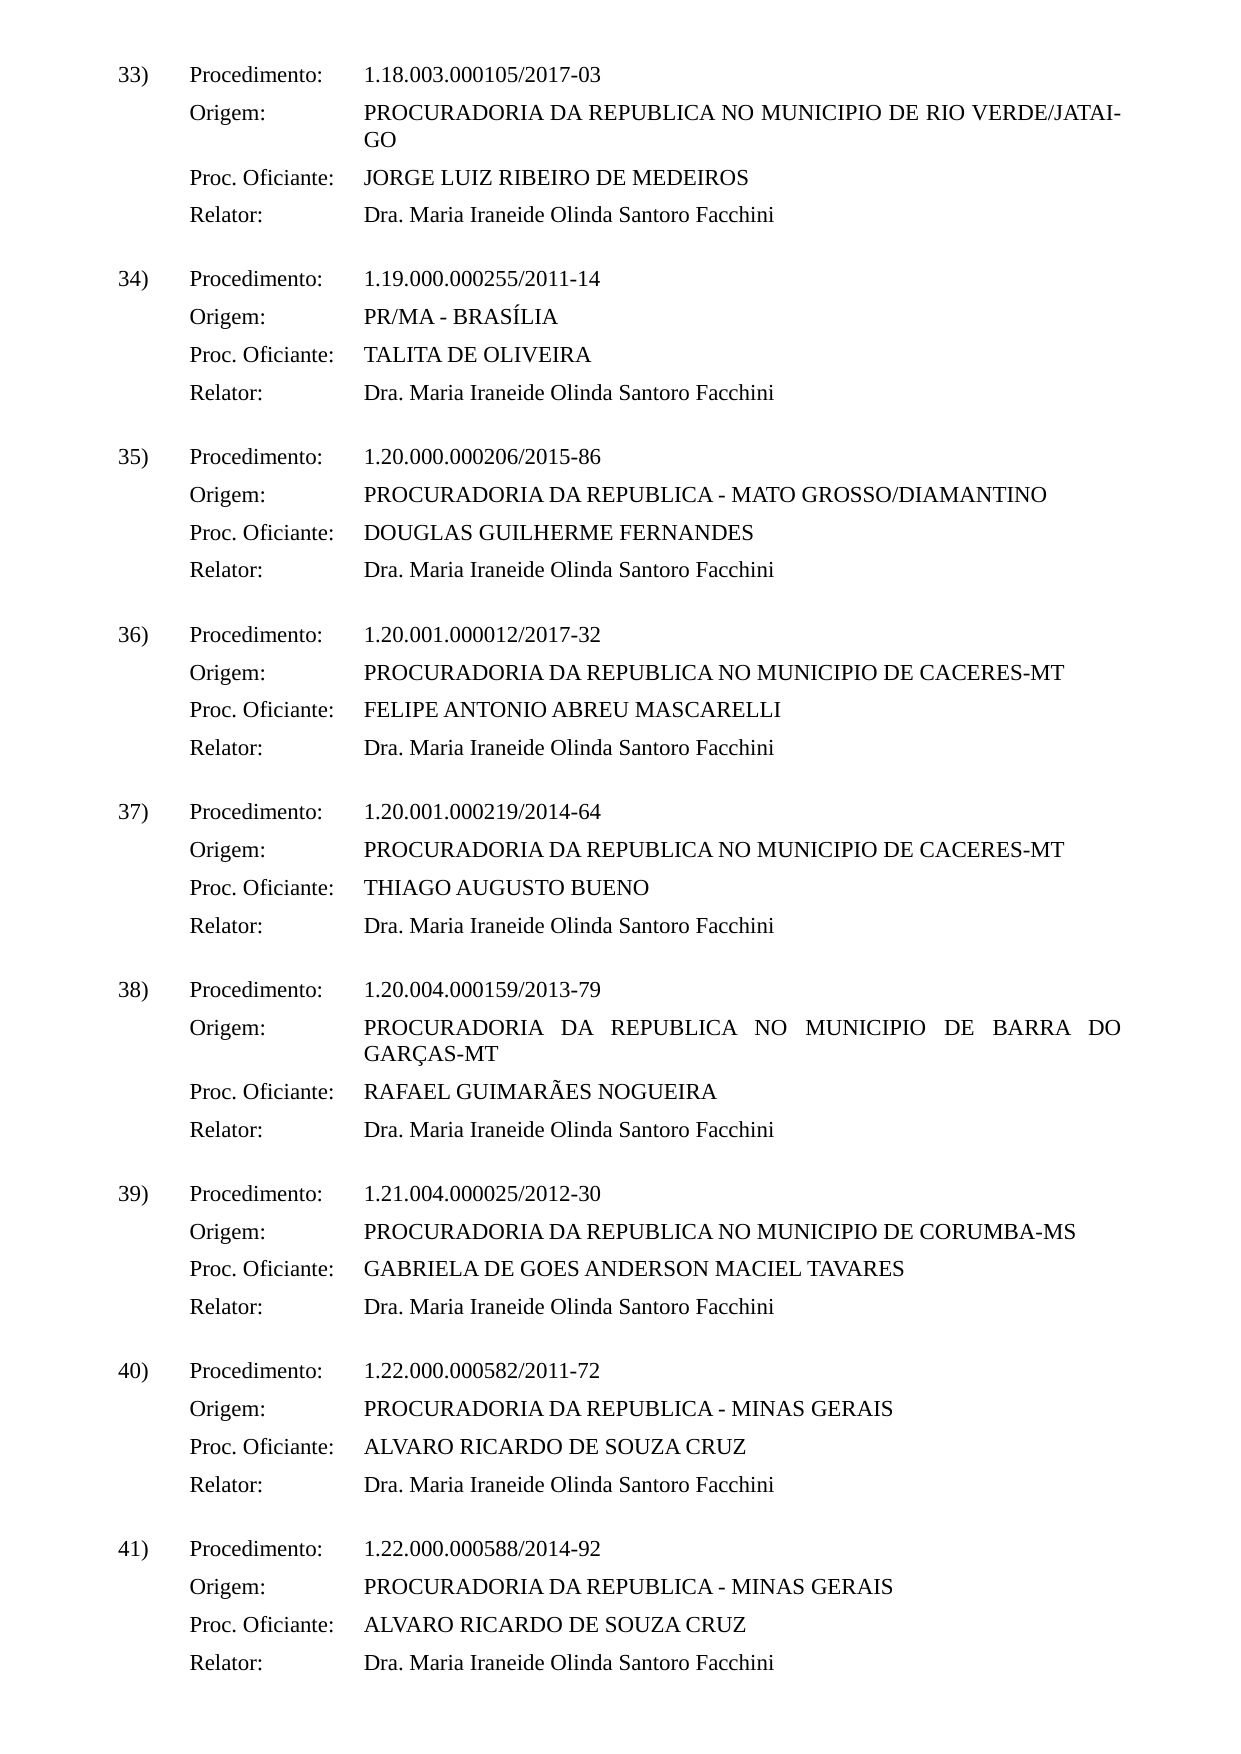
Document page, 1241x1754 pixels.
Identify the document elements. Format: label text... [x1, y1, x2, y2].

table_header 34) [112, 260, 184, 298]
table_header Procedimento: [184, 1529, 358, 1567]
table_cell [112, 1390, 184, 1427]
table_cell DOUGLAS GUILHERME FERNANDES [358, 513, 1128, 551]
table_cell Dra. Maria Iraneide Olinda Santoro Facchini [358, 1643, 1128, 1681]
table_cell [112, 1288, 184, 1325]
table_cell [112, 691, 184, 728]
table_cell Relator: [184, 906, 358, 944]
table_header Procedimento: [184, 970, 358, 1008]
table_cell ALVARO RICARDO DE SOUZA CRUZ [358, 1428, 1128, 1465]
table_cell PROCURADORIA DA REPUBLICA - MINAS GERAIS [358, 1390, 1128, 1427]
table_cell Origem: [184, 653, 358, 691]
table_header 35) [112, 438, 184, 475]
table_cell [112, 1605, 184, 1643]
table_header Procedimento: [184, 615, 358, 653]
table_cell [112, 830, 184, 868]
table_header 39) [112, 1174, 184, 1212]
table_cell ALVARO RICARDO DE SOUZA CRUZ [358, 1605, 1128, 1643]
table_cell Origem: [184, 475, 358, 513]
table_cell Dra. Maria Iraneide Olinda Santoro Facchini [358, 906, 1128, 944]
table_cell Proc. Oficiante: [184, 513, 358, 551]
table_header Procedimento: [184, 793, 358, 830]
table_cell Dra. Maria Iraneide Olinda Santoro Facchini [358, 373, 1128, 411]
table_cell Proc. Oficiante: [184, 868, 358, 906]
table_cell RAFAEL GUIMARÃES NOGUEIRA [358, 1072, 1128, 1110]
table_header 40) [112, 1352, 184, 1389]
table_cell Proc. Oficiante: [184, 691, 358, 728]
table_cell PROCURADORIA DA REPUBLICA NO MUNICIPIO DE CACERES-MT [358, 830, 1128, 868]
table_header 41) [112, 1529, 184, 1567]
table_cell Relator: [184, 1643, 358, 1681]
table_header 1.22.000.000588/2014-92 [358, 1529, 1128, 1567]
table_header Procedimento: [184, 56, 358, 94]
table_cell Proc. Oficiante: [184, 335, 358, 373]
table_header 37) [112, 793, 184, 830]
table_cell Relator: [184, 729, 358, 766]
table_cell [112, 298, 184, 335]
table_cell Origem: [184, 94, 358, 158]
table_cell [112, 1465, 184, 1503]
table_cell Origem: [184, 1212, 358, 1250]
table_cell Proc. Oficiante: [184, 1072, 358, 1110]
table_cell PROCURADORIA DA REPUBLICA NO MUNICIPIO DE BARRA DO GARÇAS-MT [358, 1008, 1128, 1072]
table_cell Relator: [184, 551, 358, 589]
table_cell Origem: [184, 1390, 358, 1427]
table_cell Relator: [184, 1288, 358, 1325]
table_cell THIAGO AUGUSTO BUENO [358, 868, 1128, 906]
table_cell TALITA DE OLIVEIRA [358, 335, 1128, 373]
table_header Procedimento: [184, 438, 358, 475]
table_cell PROCURADORIA DA REPUBLICA NO MUNICIPIO DE RIO VERDE/JATAI-GO [358, 94, 1128, 158]
table_cell [112, 1110, 184, 1148]
table_header 1.22.000.000582/2011-72 [358, 1352, 1128, 1389]
table_cell [112, 1072, 184, 1110]
table_cell [112, 513, 184, 551]
table_cell Proc. Oficiante: [184, 1605, 358, 1643]
table_cell [112, 1008, 184, 1072]
table_header 1.20.001.000219/2014-64 [358, 793, 1128, 830]
table_header Procedimento: [184, 260, 358, 298]
table_cell PROCURADORIA DA REPUBLICA - MINAS GERAIS [358, 1567, 1128, 1605]
table_cell PROCURADORIA DA REPUBLICA - MATO GROSSO/DIAMANTINO [358, 475, 1128, 513]
table_cell Dra. Maria Iraneide Olinda Santoro Facchini [358, 196, 1128, 233]
table_cell Dra. Maria Iraneide Olinda Santoro Facchini [358, 729, 1128, 766]
table_cell FELIPE ANTONIO ABREU MASCARELLI [358, 691, 1128, 728]
table_header Procedimento: [184, 1352, 358, 1389]
table_cell [112, 906, 184, 944]
table_header 1.20.001.000012/2017-32 [358, 615, 1128, 653]
table_cell [112, 373, 184, 411]
table_cell [112, 196, 184, 233]
table_cell [112, 868, 184, 906]
table_cell JORGE LUIZ RIBEIRO DE MEDEIROS [358, 158, 1128, 196]
table_cell Proc. Oficiante: [184, 158, 358, 196]
table_cell [112, 1250, 184, 1288]
table_header 36) [112, 615, 184, 653]
table_cell [112, 1643, 184, 1681]
table_cell [112, 1212, 184, 1250]
table_header 1.21.004.000025/2012-30 [358, 1174, 1128, 1212]
table_header 1.19.000.000255/2011-14 [358, 260, 1128, 298]
table_header 33) [112, 56, 184, 94]
table_cell [112, 158, 184, 196]
table_cell Relator: [184, 373, 358, 411]
table_cell PR/MA - BRASÍLIA [358, 298, 1128, 335]
table_cell Dra. Maria Iraneide Olinda Santoro Facchini [358, 1288, 1128, 1325]
table_cell Origem: [184, 1008, 358, 1072]
table_cell Relator: [184, 1110, 358, 1148]
table_cell [112, 1567, 184, 1605]
table_cell Proc. Oficiante: [184, 1250, 358, 1288]
table_cell Relator: [184, 196, 358, 233]
table_cell Origem: [184, 1567, 358, 1605]
table_header 1.20.000.000206/2015-86 [358, 438, 1128, 475]
table_header 1.20.004.000159/2013-79 [358, 970, 1128, 1008]
table_cell [112, 94, 184, 158]
table_header Procedimento: [184, 1174, 358, 1212]
table_cell Origem: [184, 298, 358, 335]
table_cell GABRIELA DE GOES ANDERSON MACIEL TAVARES [358, 1250, 1128, 1288]
table_cell Relator: [184, 1465, 358, 1503]
table_cell PROCURADORIA DA REPUBLICA NO MUNICIPIO DE CORUMBA-MS [358, 1212, 1128, 1250]
table_cell Dra. Maria Iraneide Olinda Santoro Facchini [358, 551, 1128, 589]
table_cell Dra. Maria Iraneide Olinda Santoro Facchini [358, 1465, 1128, 1503]
table_cell [112, 551, 184, 589]
table_header 1.18.003.000105/2017-03 [358, 56, 1128, 94]
table_cell PROCURADORIA DA REPUBLICA NO MUNICIPIO DE CACERES-MT [358, 653, 1128, 691]
table_cell [112, 729, 184, 766]
table_header 38) [112, 970, 184, 1008]
table_cell Origem: [184, 830, 358, 868]
table_cell [112, 335, 184, 373]
table_cell Proc. Oficiante: [184, 1428, 358, 1465]
table_cell [112, 475, 184, 513]
table_cell [112, 1428, 184, 1465]
table_cell Dra. Maria Iraneide Olinda Santoro Facchini [358, 1110, 1128, 1148]
table_cell [112, 653, 184, 691]
